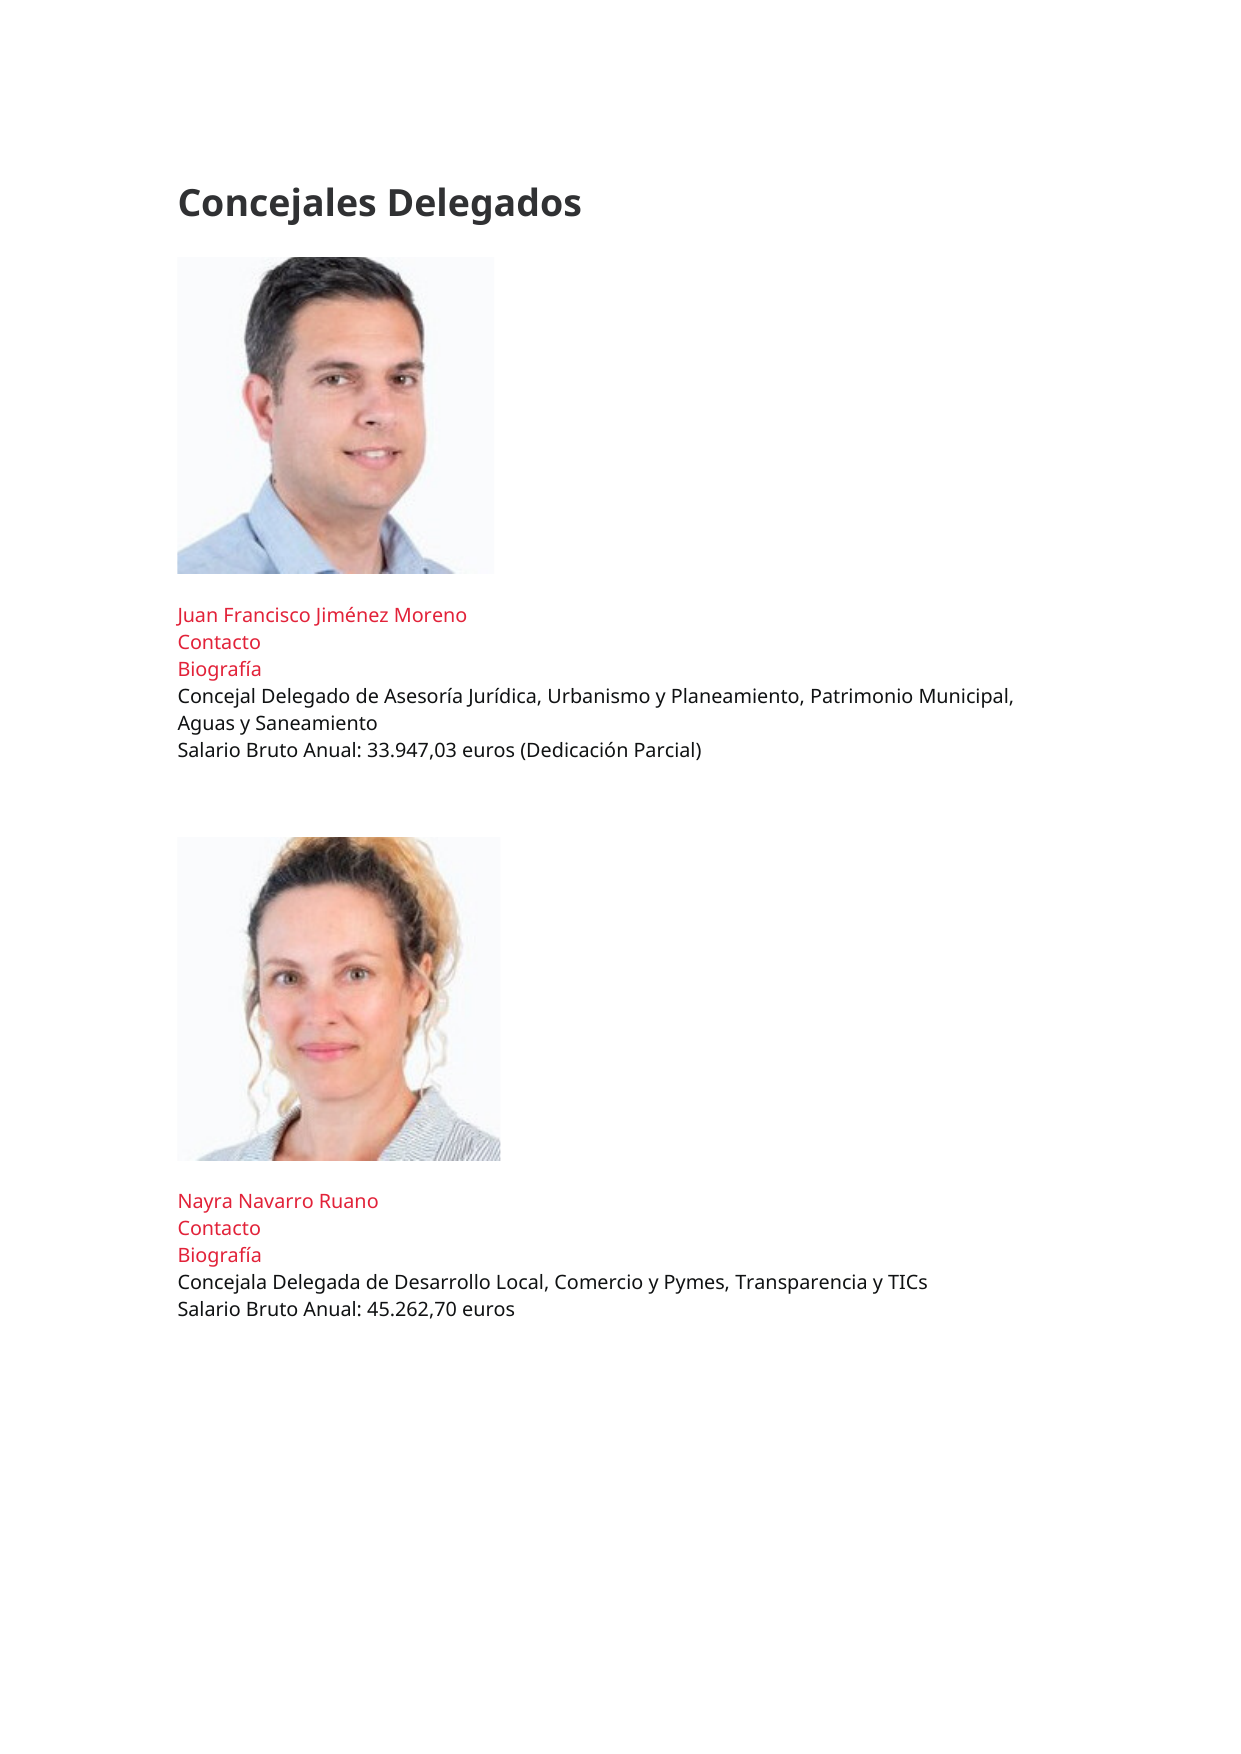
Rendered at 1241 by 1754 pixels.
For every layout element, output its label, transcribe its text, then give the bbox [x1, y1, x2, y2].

picture [177, 257, 495, 574]
picture [177, 837, 501, 1161]
text Nayra Navarro Ruano Contacto Biografía Concejala Delegada de Desarrollo Local, Comercio y Pymes, Transparencia y TICs Salario Bruto Anual: 45.262,70 euros [177, 1160, 1063, 1322]
text Juan Francisco Jiménez Moreno Contacto Biografía Concejal Delegado de Asesoría Jurídica, Urbanismo y Planeamiento, Patrimonio Municipal, Aguas y Saneamiento Salario Bruto Anual: 33.947,03 euros (Dedicación Parcial) [177, 574, 1063, 763]
subtitle Concejales Delegados [177, 177, 1063, 228]
